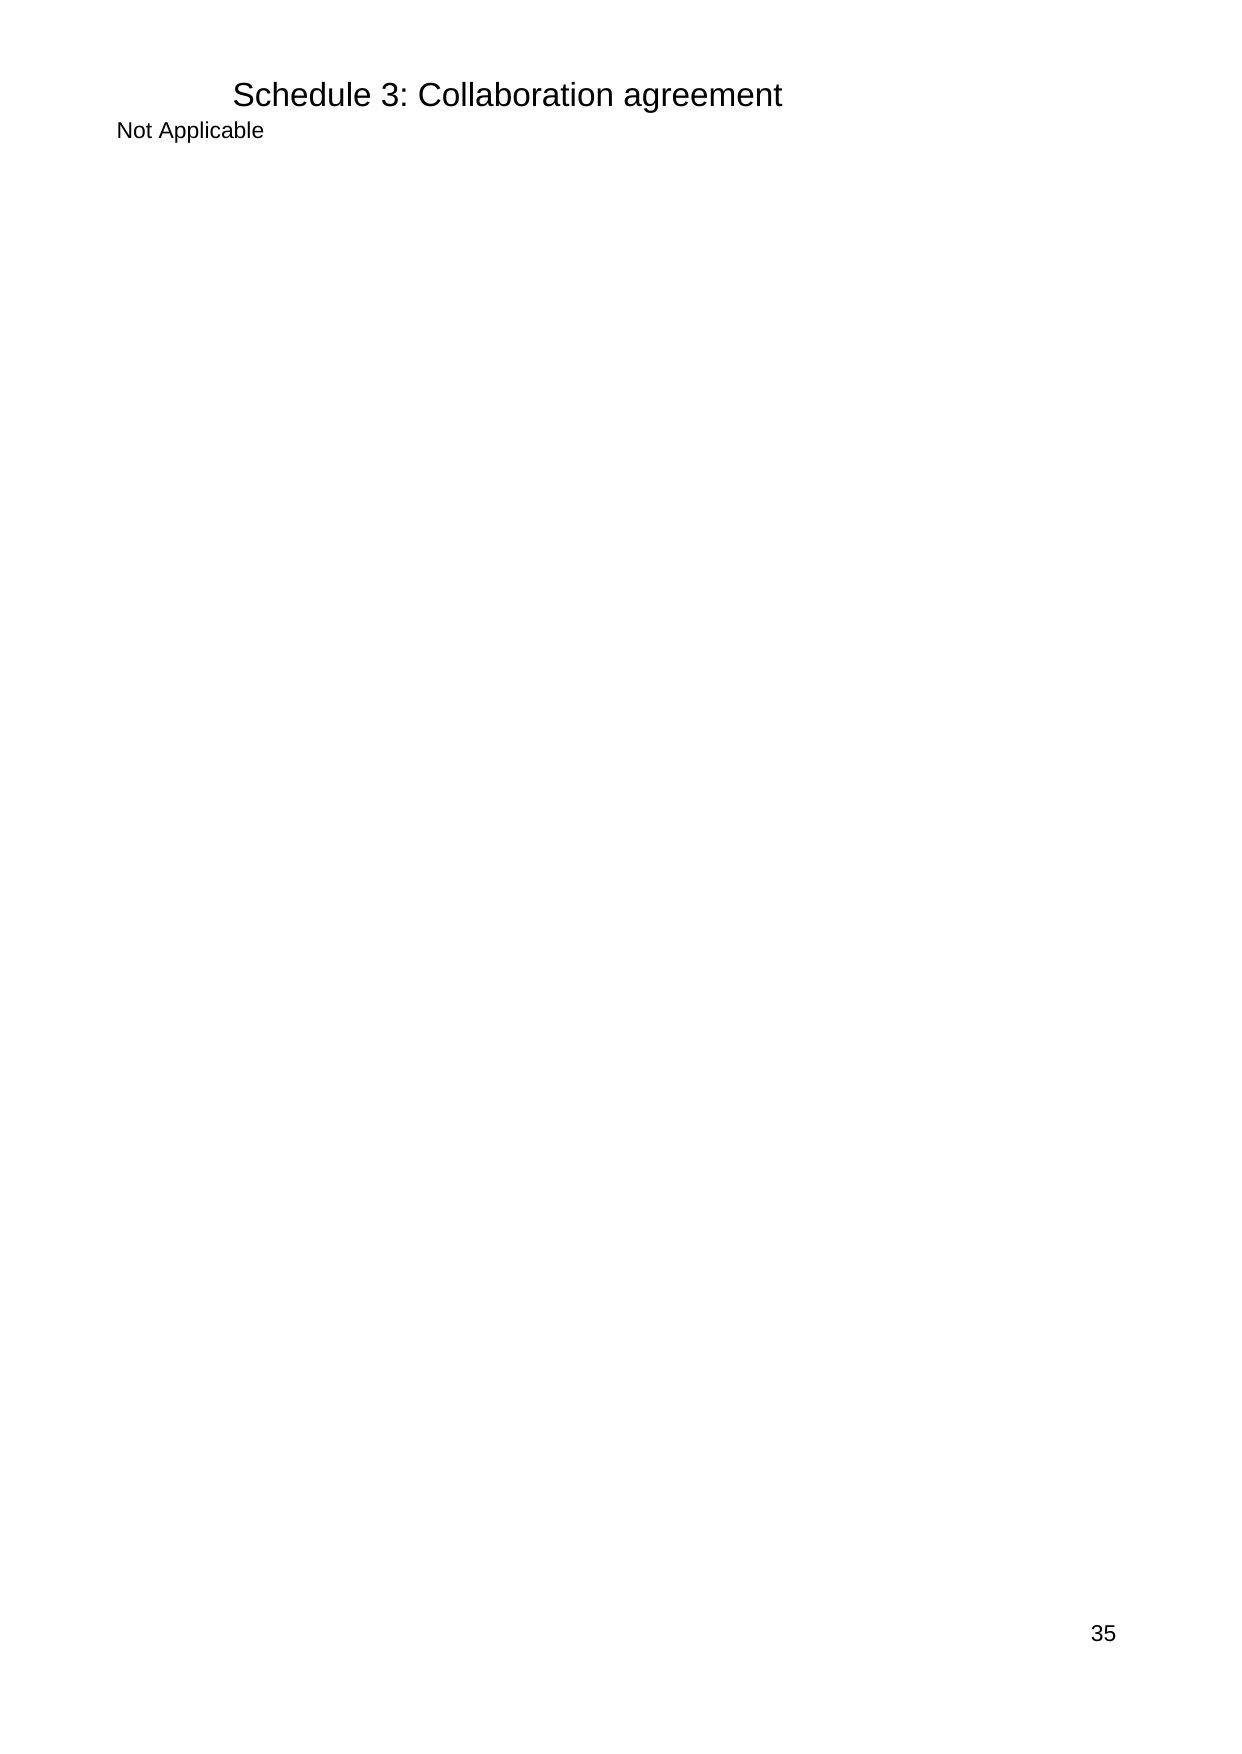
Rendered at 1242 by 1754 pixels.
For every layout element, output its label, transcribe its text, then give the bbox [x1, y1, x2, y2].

text Not Applicable [116, 117, 1122, 143]
subtitle Schedule 3: Collaboration agreement [116, 75, 1122, 113]
